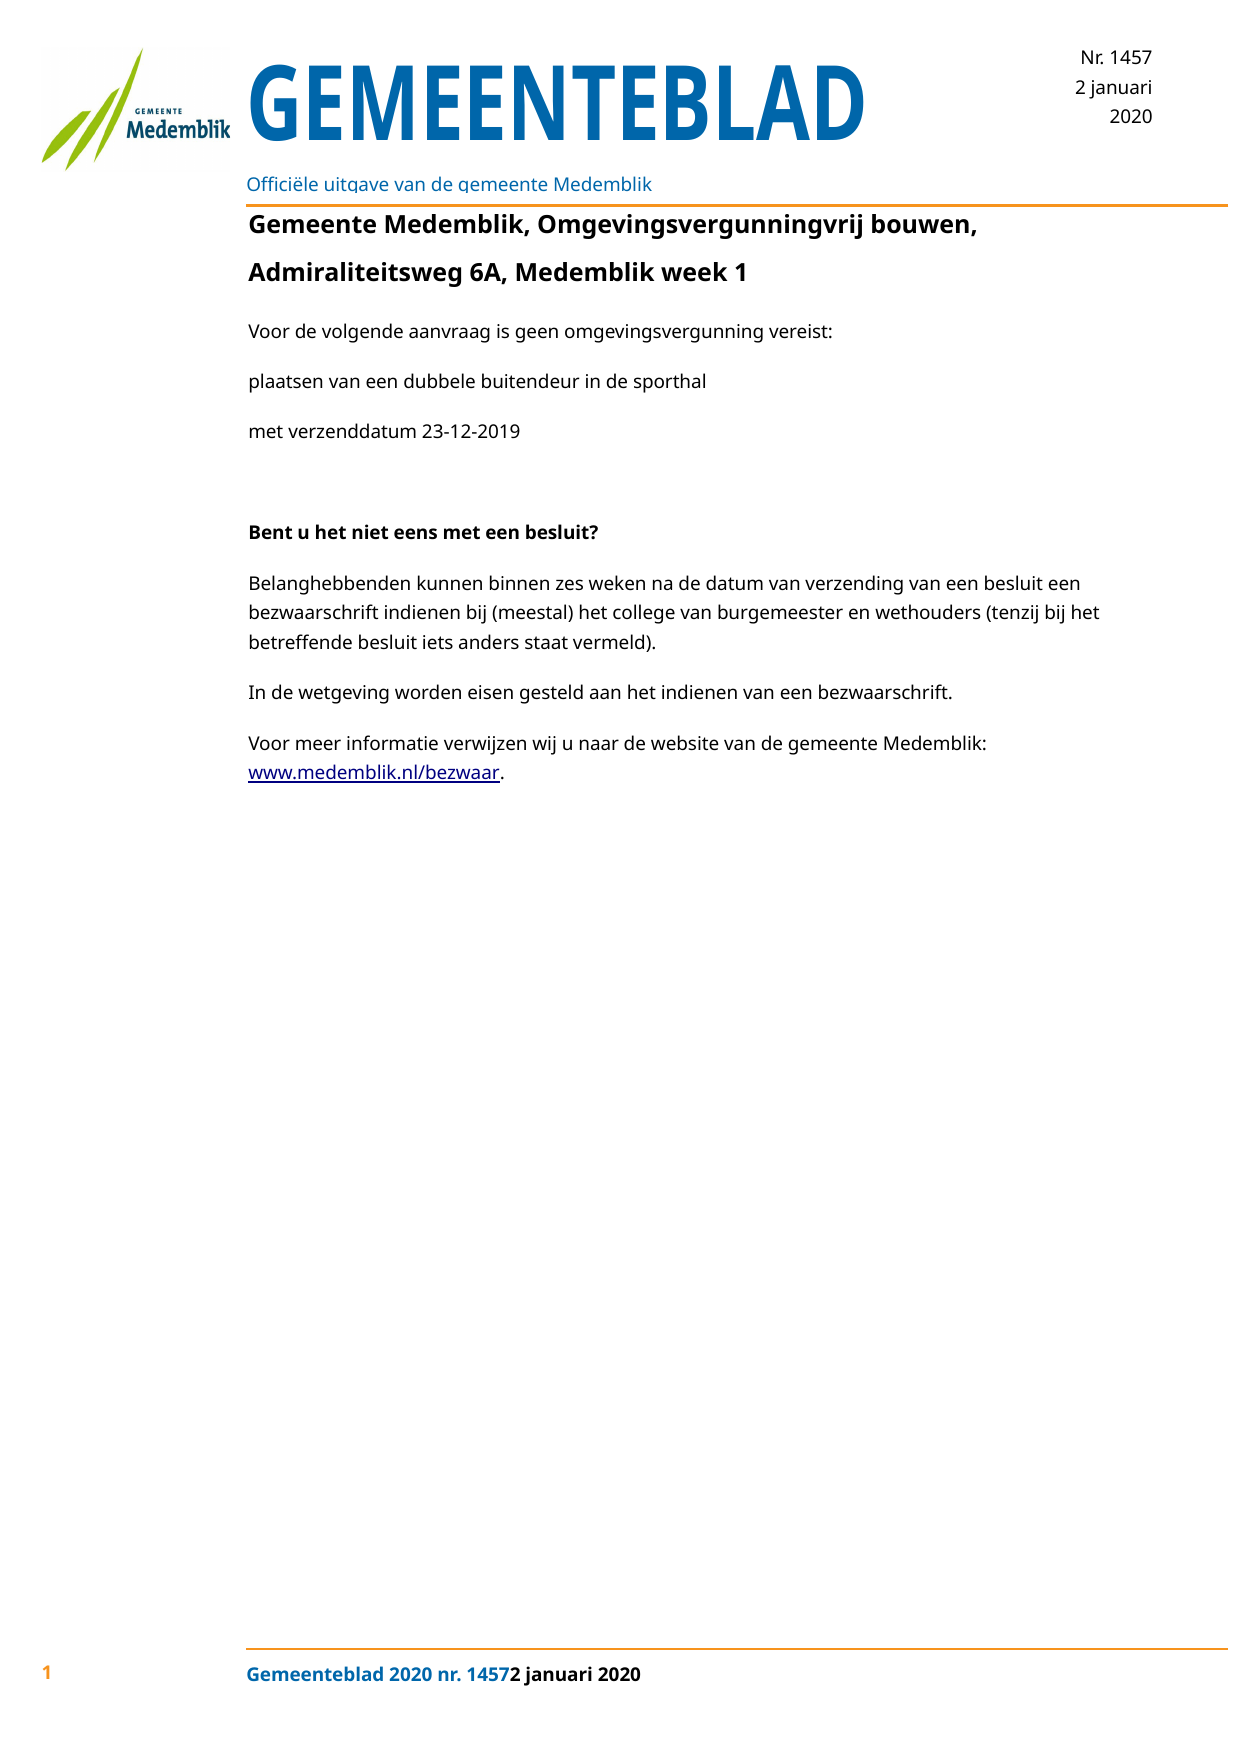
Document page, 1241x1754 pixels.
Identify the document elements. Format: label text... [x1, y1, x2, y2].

text Voor meer informatie verwijzen wij u naar de website van de gemeente Medemblik: www.medemblik.nl/bezwaar. [248, 730, 1152, 785]
text Gemeente Medemblik, Omgevingsvergunningvrij bouwen, Admiraliteitsweg 6A, Medemblik week 1 [248, 207, 1152, 288]
text In de wetgeving worden eisen gesteld aan het indienen van een bezwaarschrift. [248, 679, 1152, 705]
text plaatsen van een dubbele buitendeur in de sporthal [248, 368, 1152, 394]
text Belanghebbenden kunnen binnen zes weken na de datum van verzending van een besluit een bezwaarschrift indienen bij (meestal) het college van burgemeester en wethouders (tenzij bij het betreffende besluit iets anders staat vermeld). [248, 570, 1152, 655]
text met verzenddatum 23-12-2019 [248, 419, 1152, 444]
text Voor de volgende aanvraag is geen omgevingsvergunning vereist: [248, 318, 1152, 344]
picture [41, 47, 231, 172]
text Bent u het niet eens met een besluit? [248, 519, 1152, 545]
